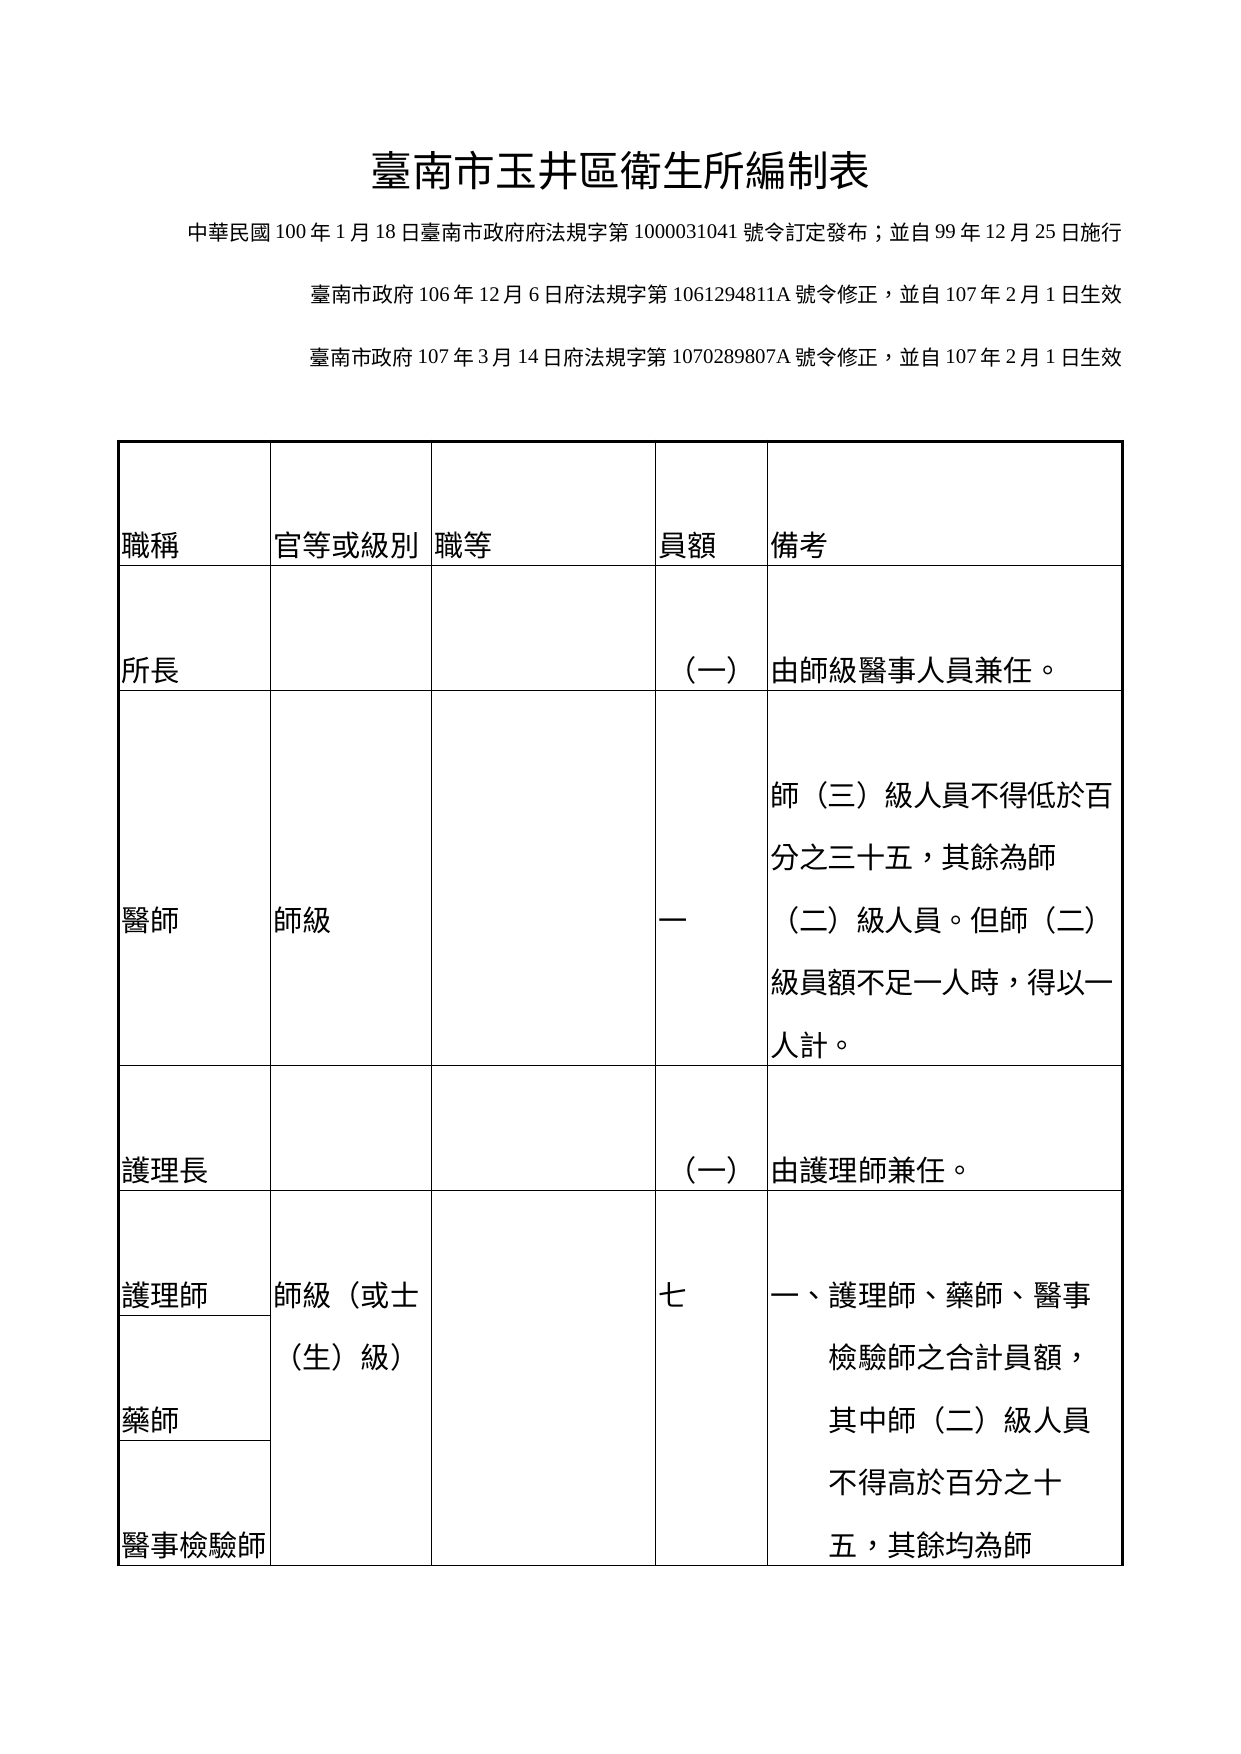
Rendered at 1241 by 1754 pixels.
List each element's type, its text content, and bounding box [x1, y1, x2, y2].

table_cell [271, 566, 431, 689]
table_cell 師級（或士（生）級） [271, 1191, 431, 1564]
table_cell [432, 691, 655, 1064]
table_cell [432, 1066, 655, 1189]
table_header 員額 [656, 443, 767, 564]
table_cell 師級 [271, 691, 431, 1064]
table_header 職稱 [120, 443, 270, 564]
table_cell [432, 1191, 655, 1564]
text 中華民國100年1月18日臺南市政府府法規字第 1000031041 號令訂定發布；並自99年12月25日施行 臺南市政府106年12月6日府法規字第1061294811A號令修正，並自107年2月1日生效 臺南市政府107年3月14日府法規字第1070289807A號令修正，並自107年2月1日生效 [118, 189, 1122, 377]
table_cell 所長 [120, 566, 270, 689]
table_cell 醫事檢驗師 [120, 1441, 270, 1564]
table_cell 一、護理師、藥師、醫事檢驗師之合計員額，其中師（二）級人員不得高於百分之十五，其餘均為師（三）級人員。但師（二）級員額不足一人時，得以一人計。 二、護士、藥劑生、醫事檢驗生員額上限為四人。但其員額如改以護理師、藥師、醫事檢驗師進用時，計入師級員額計算。 [768, 1191, 1121, 1564]
table_cell 醫師 [120, 691, 270, 1064]
table_cell 師（三）級人員不得低於百分之三十五，其餘為師（二）級人員。但師（二）級員額不足一人時，得以一人計。 [768, 691, 1121, 1064]
table_cell [432, 566, 655, 689]
table_cell （一） [656, 1066, 767, 1189]
table_header 職等 [432, 443, 655, 564]
table_cell （一） [656, 566, 767, 689]
table_cell 護理師 [120, 1191, 270, 1314]
table_cell [271, 1066, 431, 1189]
table_cell 七 [656, 1191, 767, 1564]
table_header 官等或級別 [271, 443, 431, 564]
table_cell 一 [656, 691, 767, 1064]
text 臺南市玉井區衛生所編制表 [118, 127, 1122, 189]
table_cell 由護理師兼任。 [768, 1066, 1121, 1189]
table_header 備考 [768, 443, 1121, 564]
table_cell 護理長 [120, 1066, 270, 1189]
table_cell 藥師 [120, 1316, 270, 1439]
table_cell 由師級醫事人員兼任。 [768, 566, 1121, 689]
